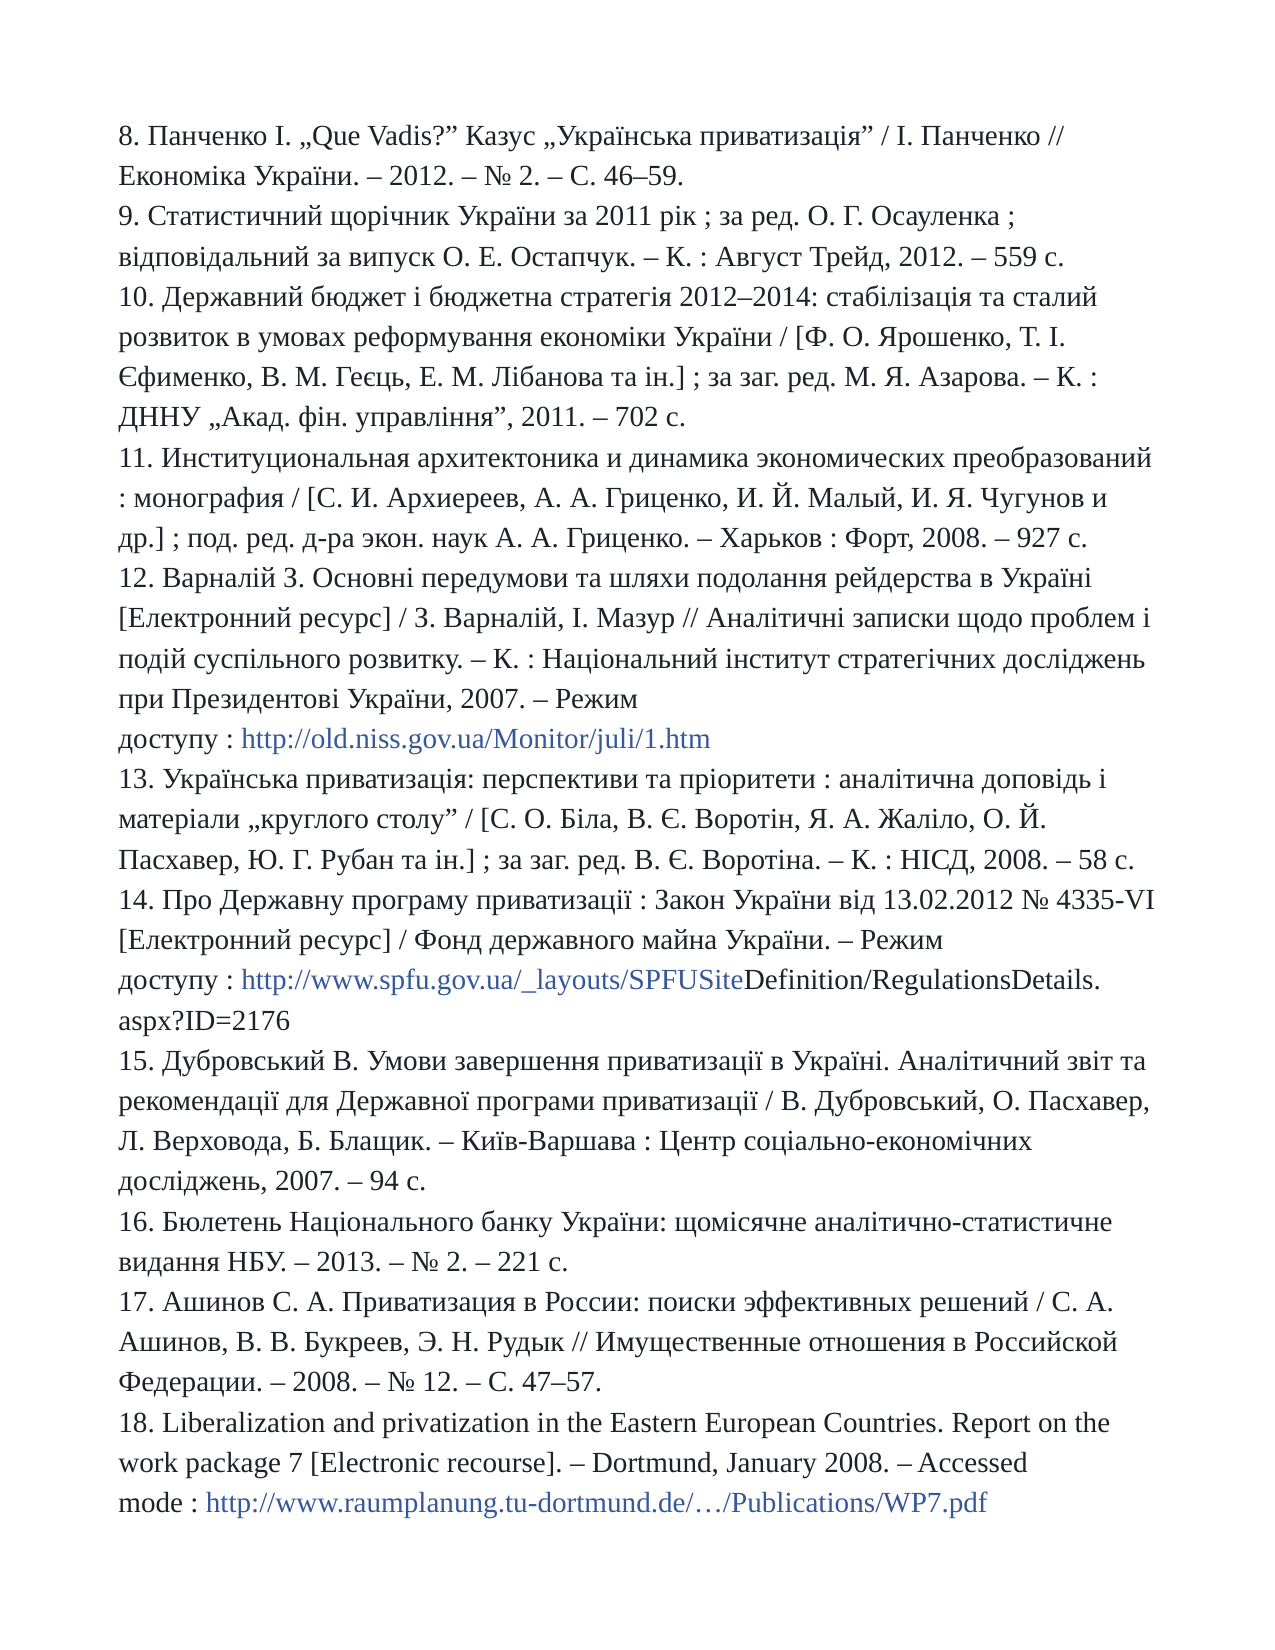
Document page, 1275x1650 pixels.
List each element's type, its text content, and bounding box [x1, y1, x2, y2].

text 8. Панченко І. „Que Vadis?” Казус „Українська приватизація” / І. Панченко // Економіка України. – 2012. – № 2. – С. 46–59. 9. Статистичний щорічник України за 2011 рік ; за ред. О. Г. Осауленка ; відповідальний за випуск О. Е. Остапчук. – К. : Август Трейд, 2012. – 559 с. 10. Державний бюджет і бюджетна стратегія 2012–2014: стабілізація та сталий розвиток в умовах реформування економіки України / [Ф. О. Ярошенко, Т. І. Єфименко, В. М. Геєць, Е. М. Лібанова та ін.] ; за заг. ред. М. Я. Азарова. – К. : ДННУ „Акад. фін. управління”, 2011. – 702 с. 11. Институциональная архитектоника и динамика экономических преобразований : монография / [С. И. Архиереев, А. А. Гриценко, И. Й. Малый, И. Я. Чугунов и др.] ; под. ред. д-ра экон. наук А. А. Гриценко. – Харьков : Форт, 2008. – 927 с. 12. Варналій З. Основні передумови та шляхи подолання рейдерства в Україні [Електронний ресурс] / З. Варналій, І. Мазур // Аналітичні записки щодо проблем і подій суспільного розвитку. – К. : Національний інститут стратегічних досліджень при Президентові України, 2007. – Режим доступу : http://old.niss.gov.ua/Monitor/juli/1.htm 13. Українська приватизація: перспективи та пріоритети : аналітична доповідь і матеріали „круглого столу” / [С. О. Біла, В. Є. Воротін, Я. А. Жаліло, О. Й. Пасхавер, Ю. Г. Рубан та ін.] ; за заг. ред. В. Є. Воротіна. – К. : НІСД, 2008. – 58 с. 14. Про Державну програму приватизації : Закон України від 13.02.2012 № 4335-VI [Електронний ресурс] / Фонд державного майна України. – Режим доступу : http://www.spfu.gov.ua/_layouts/SPFUSiteDefinition/RegulationsDetails. aspx?ID=2176 15. Дубровський В. Умови завершення приватизації в Україні. Аналітичний звіт та рекомендації для Державної програми приватизації / В. Дубровський, О. Пасхавер, Л. Верховода, Б. Блащик. – Київ-Варшава : Центр соціально-економічних досліджень, 2007. – 94 с. 16. Бюлетень Національного банку України: щомісячне аналітично-статистичне видання НБУ. – 2013. – № 2. – 221 с. 17. Ашинов С. А. Приватизация в России: поиски эффективных решений / С. А. Ашинов, В. В. Букреев, Э. Н. Рудык // Имущественные отношения в Российской Федерации. – 2008. – № 12. – С. 47–57. 18. Liberalization and privatization in the Eastern European Countries. Report on the work package 7 [Electronic recourse]. – Dortmund, January 2008. – Accessed mode : http://www.raumplanung.tu-dortmund.de/…/Publications/WP7.pdf [118, 118, 1157, 1519]
